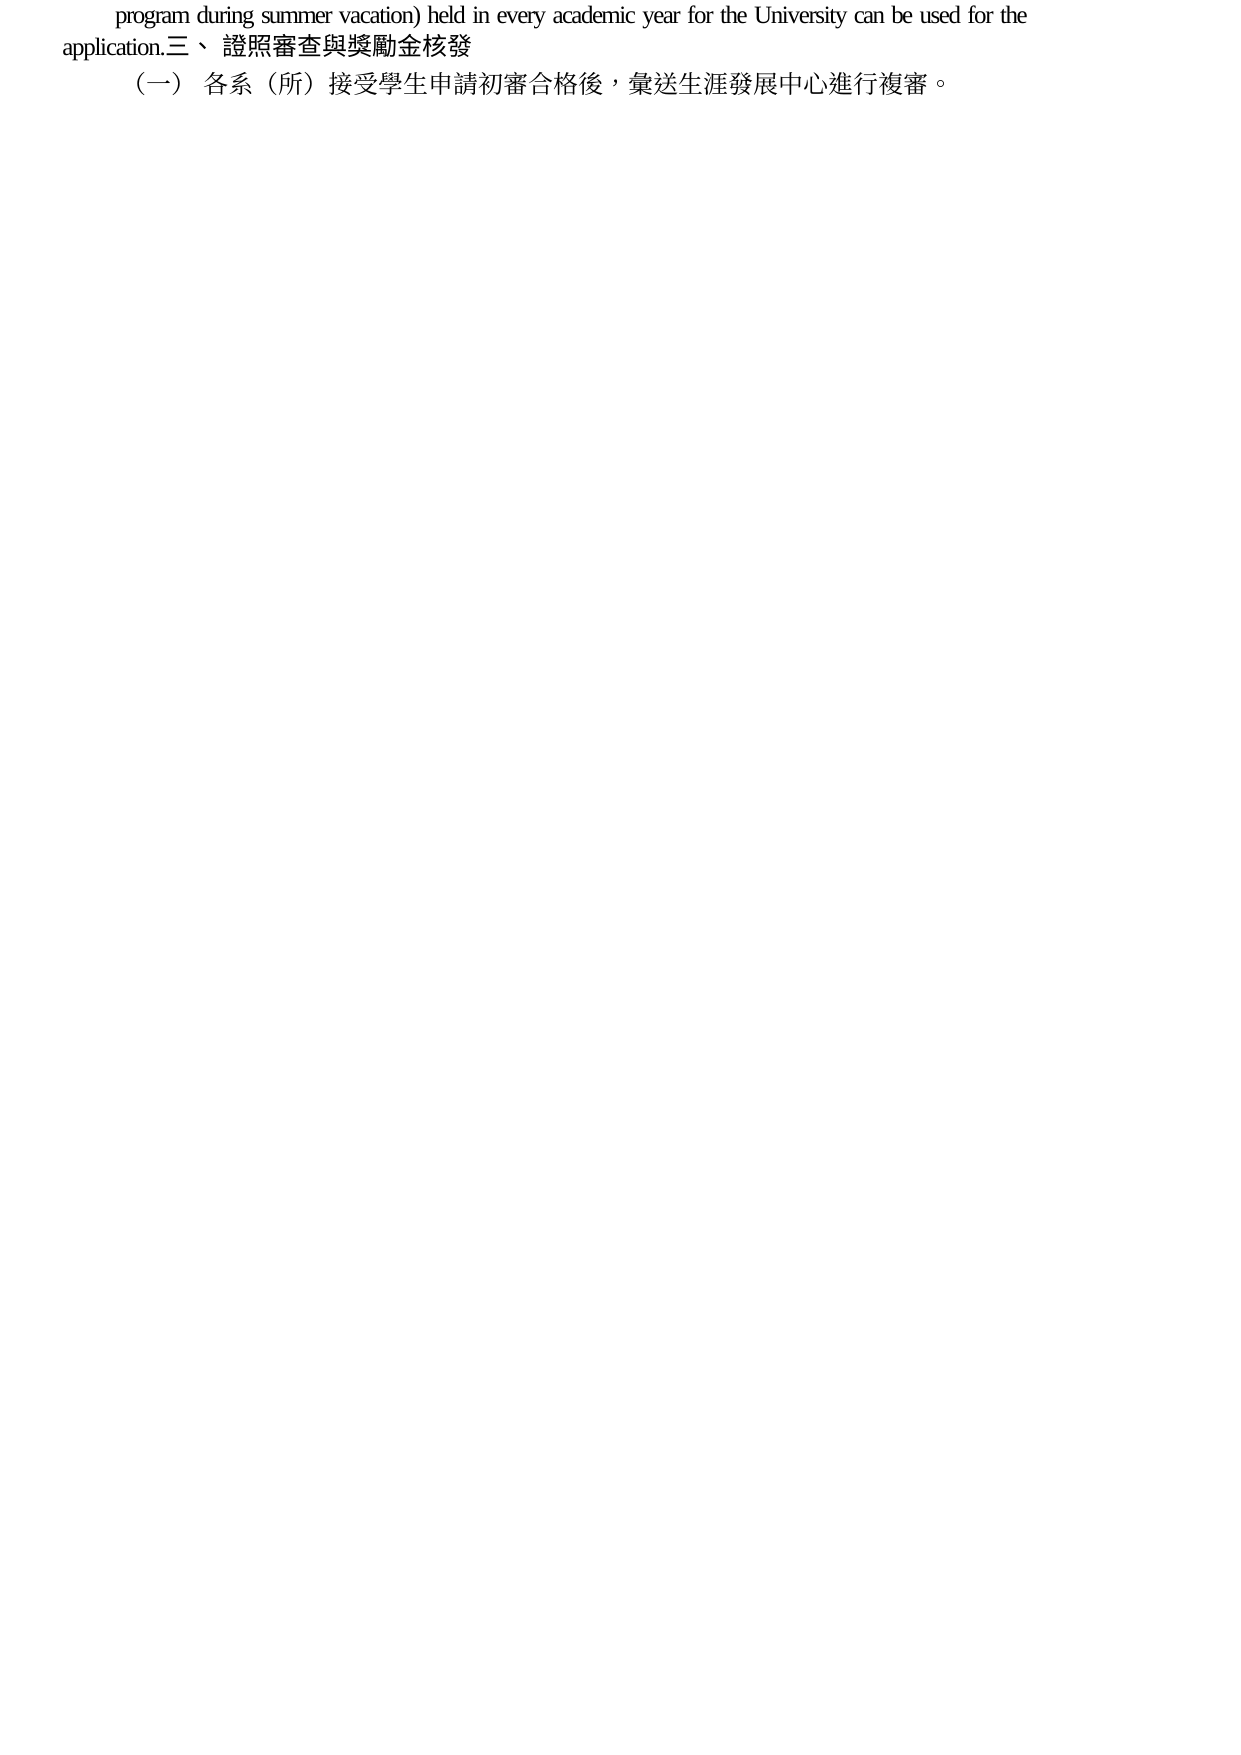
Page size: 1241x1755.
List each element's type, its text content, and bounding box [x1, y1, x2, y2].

text （一） 各系（所）接受學生申請初審合格後，彙送生涯發展中心進行複審。 [121, 65, 1241, 101]
text program during summer vacation) held in every academic year for the University can be used for the application.三、 證照審查與獎勵金核發 [62, 0, 1098, 63]
